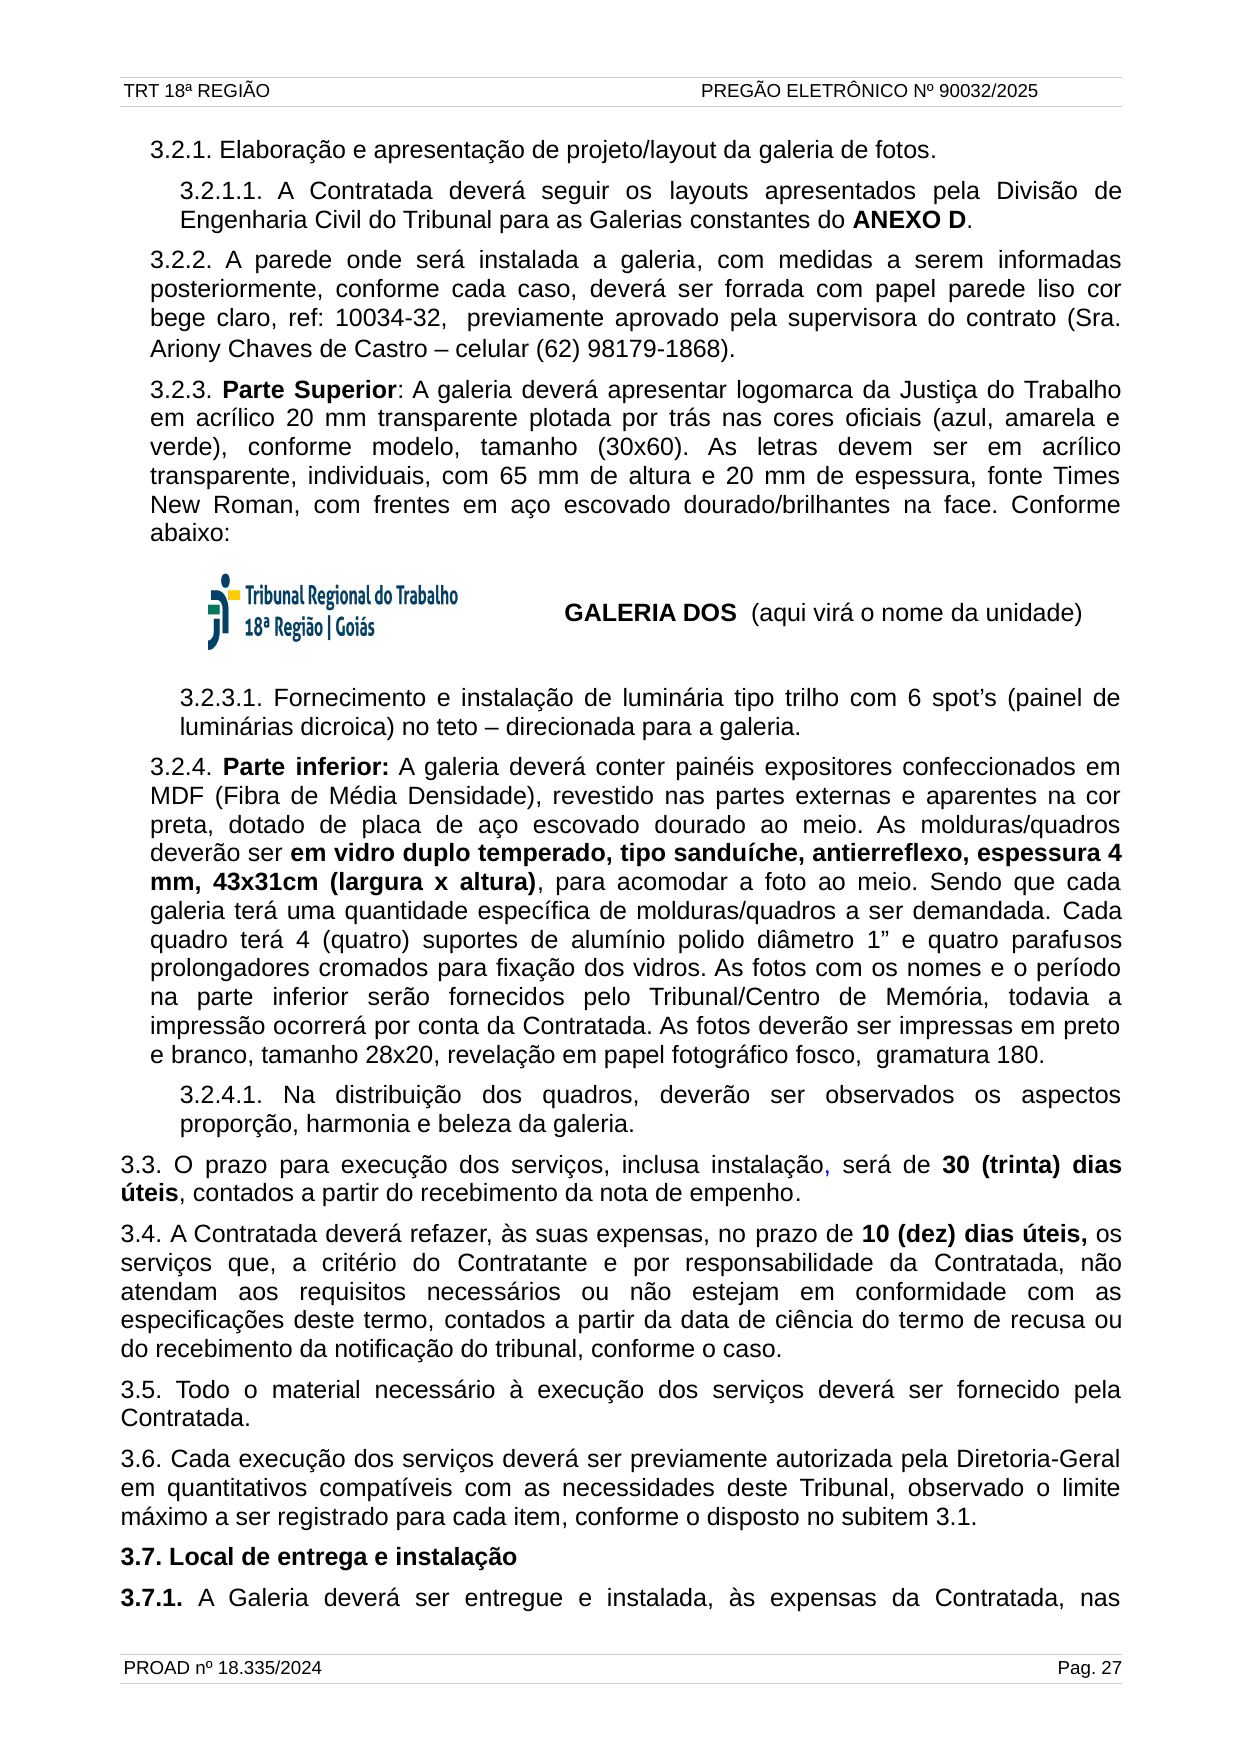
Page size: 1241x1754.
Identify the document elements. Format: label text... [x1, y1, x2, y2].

text 3.2.2. A parede onde será instalada a galeria, com medidas a serem informadas posteriormente, conforme cada caso, deverá ser forrada com papel parede liso cor bege claro, ref: 10034-32, previamente aprovado pela supervisora do contrato (Sra. Ariony Chaves de Castro – celular (62) 98179-1868). [150, 246, 1122, 363]
table_header [120, 571, 552, 659]
text 3.2.1. Elaboração e apresentação de projeto/layout da galeria de fotos. [150, 136, 1122, 164]
text 3.4. A Contratada deverá refazer, às suas expensas, no prazo de 10 (dez) dias úteis, os serviços que, a critério do Contratante e por responsabilidade da Contratada, não atendam aos requisitos necessários ou não estejam em conformidade com as especificações deste termo, contados a partir da data de ciência do termo de recusa ou do recebimento da notificação do tribunal, conforme o caso. [120, 1219, 1122, 1363]
text 3.7.1. A Galeria deverá ser entregue e instalada, às expensas da Contratada, nas [120, 1583, 1122, 1612]
text 3.2.4. Parte inferior: A galeria deverá conter painéis expositores confeccionados em MDF (Fibra de Média Densidade), revestido nas partes externas e aparentes na cor preta, dotado de placa de aço escovado dourado ao meio. As molduras/quadros deverão ser em vidro duplo temperado, tipo sanduíche, antierreflexo, espessura 4 mm, 43x31cm (largura x altura), para acomodar a foto ao meio. Sendo que cada galeria terá uma quantidade específica de molduras/quadros a ser demandada. Cada quadro terá 4 (quatro) suportes de alumínio polido diâmetro 1” e quatro parafusos prolongadores cromados para fixação dos vidros. As fotos com os nomes e o período na parte inferior serão fornecidos pelo Tribunal/Centro de Memória, todavia a impressão ocorrerá por conta da Contratada. As fotos deverão ser impressas em preto e branco, tamanho 28x20, revelação em papel fotográfico fosco, gramatura 180. [150, 752, 1122, 1068]
text 3.7. Local de entrega e instalação [120, 1542, 1122, 1571]
text 3.2.3. Parte Superior: A galeria deverá apresentar logomarca da Justiça do Trabalho em acrílico 20 mm transparente plotada por trás nas cores oficiais (azul, amarela e verde), conforme modelo, tamanho (30x60). As letras devem ser em acrílico transparente, individuais, com 65 mm de altura e 20 mm de espessura, fonte Times New Roman, com frentes em aço escovado dourado/brilhantes na face. Conforme abaixo: [150, 374, 1122, 547]
picture [205, 570, 461, 654]
text 3.3. O prazo para execução dos serviços, inclusa instalação, será de 30 (trinta) dias úteis, contados a partir do recebimento da nota de empenho. [120, 1150, 1122, 1207]
text 3.2.1.1. A Contratada deverá seguir os layouts apresentados pela Divisão de Engenharia Civil do Tribunal para as Galerias constantes do ANEXO D. [179, 176, 1122, 234]
text 3.2.3.1. Fornecimento e instalação de luminária tipo trilho com 6 spot’s (painel de luminárias dicroica) no teto – direcionada para a galeria. [179, 683, 1122, 740]
text 3.6. Cada execução dos serviços deverá ser previamente autorizada pela Diretoria-Geral em quantitativos compatíveis com as necessidades deste Tribunal, observado o limite máximo a ser registrado para cada item, conforme o disposto no subitem 3.1. [120, 1444, 1122, 1530]
table_header GALERIA DOS (aqui virá o nome da unidade) [552, 571, 1095, 659]
text 3.2.4.1. Na distribuição dos quadros, deverão ser observados os aspectos proporção, harmonia e beleza da galeria. [179, 1080, 1122, 1138]
text 3.5. Todo o material necessário à execução dos serviços deverá ser fornecido pela Contratada. [120, 1375, 1122, 1432]
